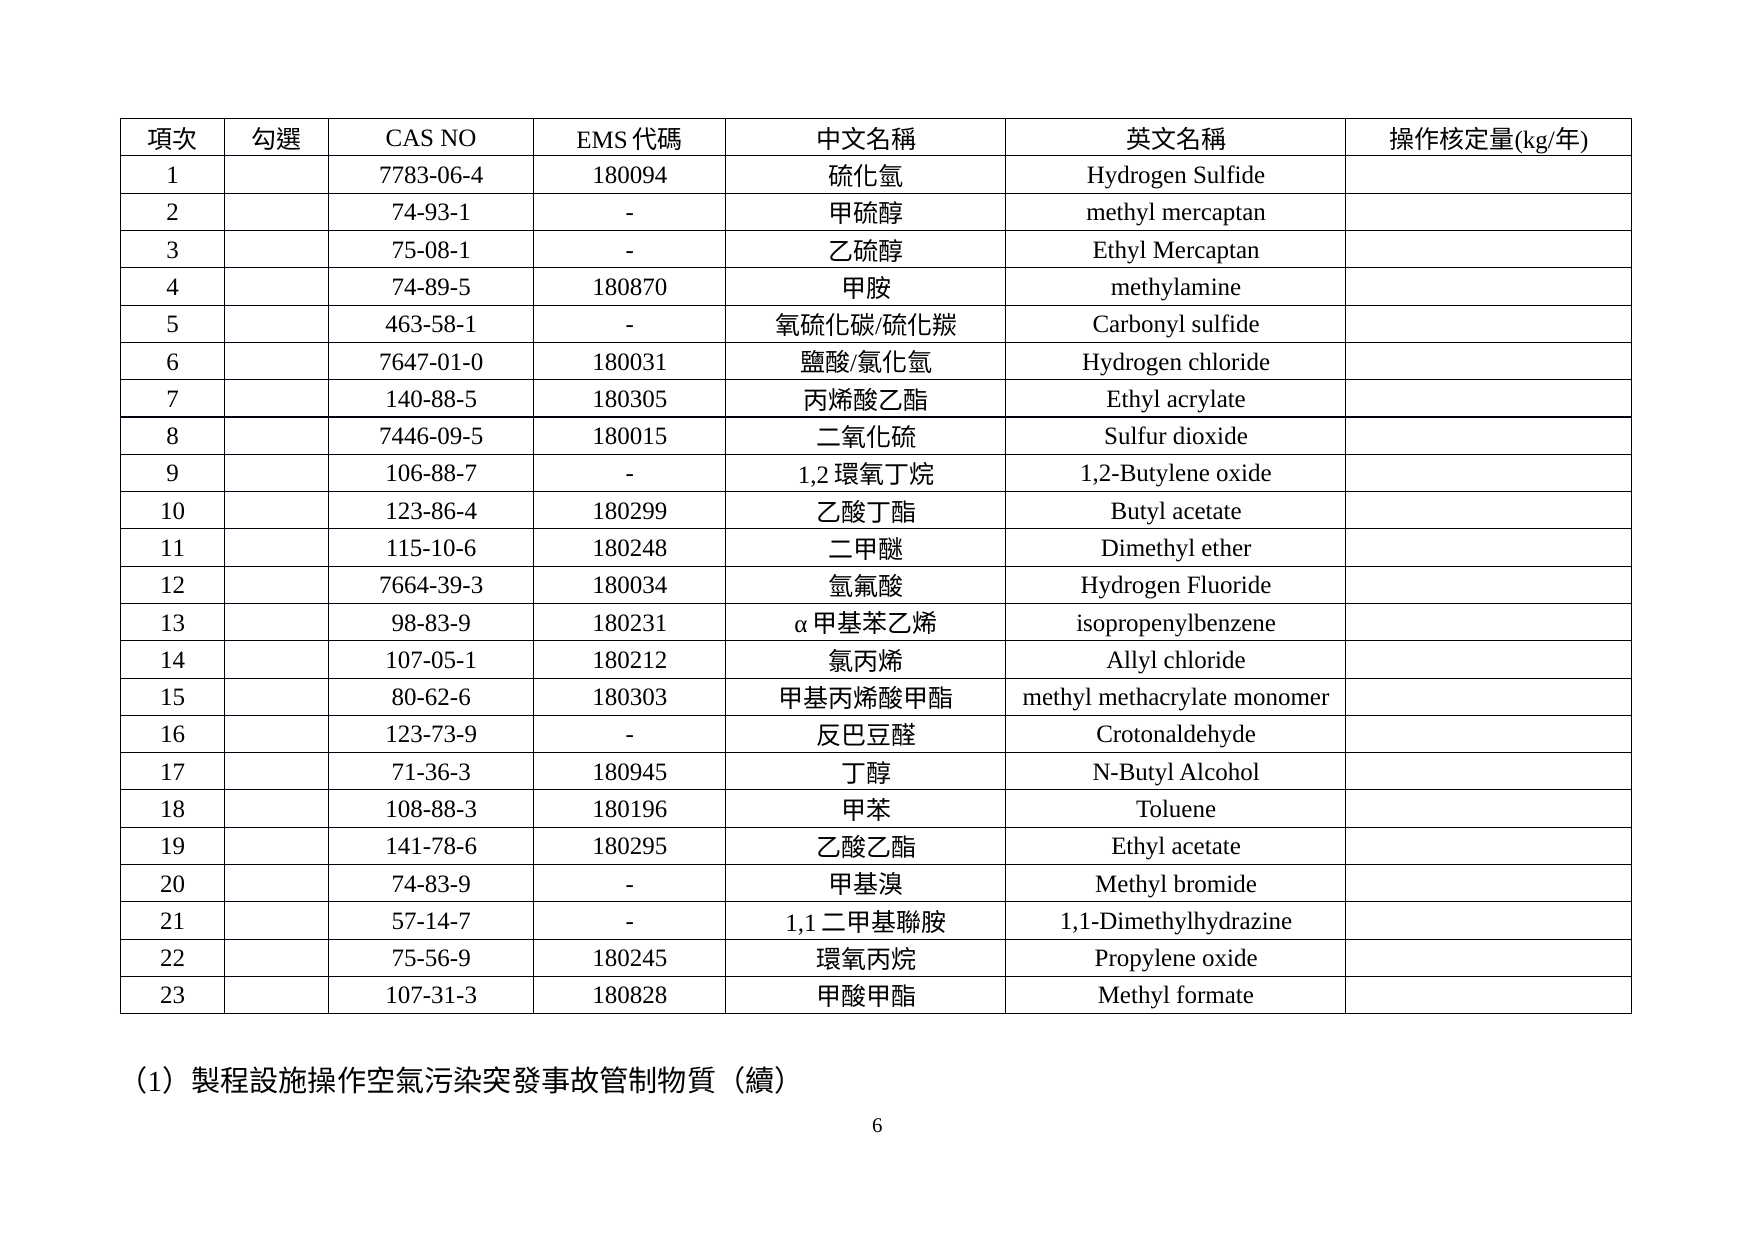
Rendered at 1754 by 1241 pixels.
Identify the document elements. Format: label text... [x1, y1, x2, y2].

table_cell 環氧丙烷 [726, 940, 1005, 976]
table_cell [225, 194, 328, 230]
table_cell [225, 529, 328, 566]
table_cell [1346, 343, 1631, 379]
table_cell - [534, 194, 725, 230]
table_cell 180231 [534, 604, 725, 640]
table_cell 1,1-Dimethylhydrazine [1006, 902, 1345, 938]
table_cell 1 [121, 156, 224, 193]
table_cell 71-36-3 [329, 753, 533, 789]
table_cell [1346, 567, 1631, 603]
table_cell Butyl acetate [1006, 492, 1345, 528]
table_cell Hydrogen Sulfide [1006, 156, 1345, 193]
table_cell 3 [121, 231, 224, 267]
table_cell 二氧化硫 [726, 418, 1005, 454]
table_cell [225, 865, 328, 901]
table_header 中文名稱 [726, 119, 1005, 155]
table_cell 21 [121, 902, 224, 938]
table_cell 乙硫醇 [726, 231, 1005, 267]
table_cell [225, 716, 328, 752]
table_cell 180094 [534, 156, 725, 193]
table_cell Propylene oxide [1006, 940, 1345, 976]
table_cell [1346, 641, 1631, 677]
table_cell 8 [121, 418, 224, 454]
table_cell 180015 [534, 418, 725, 454]
table_cell - [534, 902, 725, 938]
table_cell [1346, 716, 1631, 752]
table_cell 74-89-5 [329, 268, 533, 304]
table_header 項次 [121, 119, 224, 155]
table_cell 106-88-7 [329, 455, 533, 491]
table_cell - [534, 231, 725, 267]
table_cell 108-88-3 [329, 790, 533, 827]
table_cell 141-78-6 [329, 828, 533, 864]
table_cell 180945 [534, 753, 725, 789]
table_header 操作核定量(kg/年) [1346, 119, 1631, 155]
table_cell [225, 455, 328, 491]
table_cell 9 [121, 455, 224, 491]
table_cell [225, 492, 328, 528]
table_cell Dimethyl ether [1006, 529, 1345, 566]
table_cell 107-05-1 [329, 641, 533, 677]
table_cell [1346, 156, 1631, 193]
table_cell 12 [121, 567, 224, 603]
table_cell 氧硫化碳/硫化羰 [726, 306, 1005, 342]
table_cell 98-83-9 [329, 604, 533, 640]
table_cell 463-58-1 [329, 306, 533, 342]
table_cell 2 [121, 194, 224, 230]
table_cell isopropenylbenzene [1006, 604, 1345, 640]
table_cell 57-14-7 [329, 902, 533, 938]
table_cell 7 [121, 380, 224, 416]
table_cell 180299 [534, 492, 725, 528]
table_cell [1346, 828, 1631, 864]
table_cell [225, 418, 328, 454]
table_header EMS代碼 [534, 119, 725, 155]
table_cell Hydrogen chloride [1006, 343, 1345, 379]
table_header 勾選 [225, 119, 328, 155]
table_cell 180828 [534, 977, 725, 1013]
table_cell 19 [121, 828, 224, 864]
table_cell [225, 679, 328, 715]
table_cell 二甲醚 [726, 529, 1005, 566]
table_cell 17 [121, 753, 224, 789]
table_cell 115-10-6 [329, 529, 533, 566]
table_cell [225, 231, 328, 267]
table_cell [225, 156, 328, 193]
table_cell [225, 268, 328, 304]
table_cell 丙烯酸乙酯 [726, 380, 1005, 416]
table_cell Carbonyl sulfide [1006, 306, 1345, 342]
table_cell [1346, 865, 1631, 901]
table_cell 7647-01-0 [329, 343, 533, 379]
table_cell [225, 790, 328, 827]
table_cell 鹽酸/氯化氫 [726, 343, 1005, 379]
table_cell 1,1二甲基聯胺 [726, 902, 1005, 938]
table_cell 氯丙烯 [726, 641, 1005, 677]
table_header CAS NO [329, 119, 533, 155]
table_cell 甲基丙烯酸甲酯 [726, 679, 1005, 715]
table_cell 80-62-6 [329, 679, 533, 715]
table_cell 180248 [534, 529, 725, 566]
table_cell Hydrogen Fluoride [1006, 567, 1345, 603]
table_cell 123-86-4 [329, 492, 533, 528]
table_cell 甲基溴 [726, 865, 1005, 901]
table_cell Crotonaldehyde [1006, 716, 1345, 752]
table_cell [225, 977, 328, 1013]
table_cell 11 [121, 529, 224, 566]
table_cell 10 [121, 492, 224, 528]
table_cell [1346, 194, 1631, 230]
table_cell methyl mercaptan [1006, 194, 1345, 230]
table_cell 75-56-9 [329, 940, 533, 976]
table_cell [1346, 604, 1631, 640]
table_cell 乙酸乙酯 [726, 828, 1005, 864]
table_cell 180031 [534, 343, 725, 379]
table_cell methylamine [1006, 268, 1345, 304]
table_cell 5 [121, 306, 224, 342]
text （1）製程設施操作空氣污染突發事故管制物質（續） [118, 1057, 1636, 1099]
table_cell 1,2環氧丁烷 [726, 455, 1005, 491]
table_cell [225, 604, 328, 640]
table_cell Methyl formate [1006, 977, 1345, 1013]
table_cell 丁醇 [726, 753, 1005, 789]
table_cell 180870 [534, 268, 725, 304]
table_cell [1346, 529, 1631, 566]
table_cell [1346, 492, 1631, 528]
table_cell 140-88-5 [329, 380, 533, 416]
table_cell - [534, 306, 725, 342]
table_cell [1346, 790, 1631, 827]
table_cell 180034 [534, 567, 725, 603]
table_cell [225, 380, 328, 416]
table_cell 20 [121, 865, 224, 901]
table_cell 16 [121, 716, 224, 752]
table_cell Ethyl Mercaptan [1006, 231, 1345, 267]
table_cell 23 [121, 977, 224, 1013]
table_cell 13 [121, 604, 224, 640]
table_cell Methyl bromide [1006, 865, 1345, 901]
table_cell 甲酸甲酯 [726, 977, 1005, 1013]
table_cell 甲苯 [726, 790, 1005, 827]
table_cell - [534, 455, 725, 491]
table_cell 7664-39-3 [329, 567, 533, 603]
table_cell Ethyl acrylate [1006, 380, 1345, 416]
table_cell 180295 [534, 828, 725, 864]
table_cell [1346, 679, 1631, 715]
table_cell - [534, 716, 725, 752]
table_cell [1346, 753, 1631, 789]
table_cell 甲硫醇 [726, 194, 1005, 230]
table_cell 甲胺 [726, 268, 1005, 304]
table_cell [225, 828, 328, 864]
table_cell α甲基苯乙烯 [726, 604, 1005, 640]
table_cell 硫化氫 [726, 156, 1005, 193]
table_cell [225, 343, 328, 379]
table_cell 180305 [534, 380, 725, 416]
table_cell 7446-09-5 [329, 418, 533, 454]
table_cell 1,2-Butylene oxide [1006, 455, 1345, 491]
table_cell 180245 [534, 940, 725, 976]
table_cell [225, 753, 328, 789]
table_header 英文名稱 [1006, 119, 1345, 155]
table_cell [225, 940, 328, 976]
table_cell 14 [121, 641, 224, 677]
table_cell 4 [121, 268, 224, 304]
table_cell 7783-06-4 [329, 156, 533, 193]
table_cell [225, 567, 328, 603]
table_cell - [534, 865, 725, 901]
table_cell [225, 641, 328, 677]
table_cell methyl methacrylate monomer [1006, 679, 1345, 715]
table_cell Allyl chloride [1006, 641, 1345, 677]
table_cell [1346, 306, 1631, 342]
table_cell 107-31-3 [329, 977, 533, 1013]
table_cell N-Butyl Alcohol [1006, 753, 1345, 789]
table_cell [1346, 977, 1631, 1013]
table_cell 18 [121, 790, 224, 827]
table_cell 180212 [534, 641, 725, 677]
table_cell 123-73-9 [329, 716, 533, 752]
table_cell 15 [121, 679, 224, 715]
table_cell [1346, 231, 1631, 267]
table_cell 反巴豆醛 [726, 716, 1005, 752]
table_cell [1346, 380, 1631, 416]
table_cell Sulfur dioxide [1006, 418, 1345, 454]
table_cell 22 [121, 940, 224, 976]
table_cell 74-93-1 [329, 194, 533, 230]
table_cell [1346, 902, 1631, 938]
table_cell [225, 306, 328, 342]
table_cell 乙酸丁酯 [726, 492, 1005, 528]
table_cell Toluene [1006, 790, 1345, 827]
table_cell [1346, 418, 1631, 454]
table_cell 74-83-9 [329, 865, 533, 901]
table_cell [1346, 268, 1631, 304]
table_cell [225, 902, 328, 938]
table_cell 6 [121, 343, 224, 379]
table_cell [1346, 940, 1631, 976]
table_cell Ethyl acetate [1006, 828, 1345, 864]
table_cell 氫氟酸 [726, 567, 1005, 603]
table_cell 75-08-1 [329, 231, 533, 267]
table_cell [1346, 455, 1631, 491]
table_cell 180196 [534, 790, 725, 827]
table_cell 180303 [534, 679, 725, 715]
